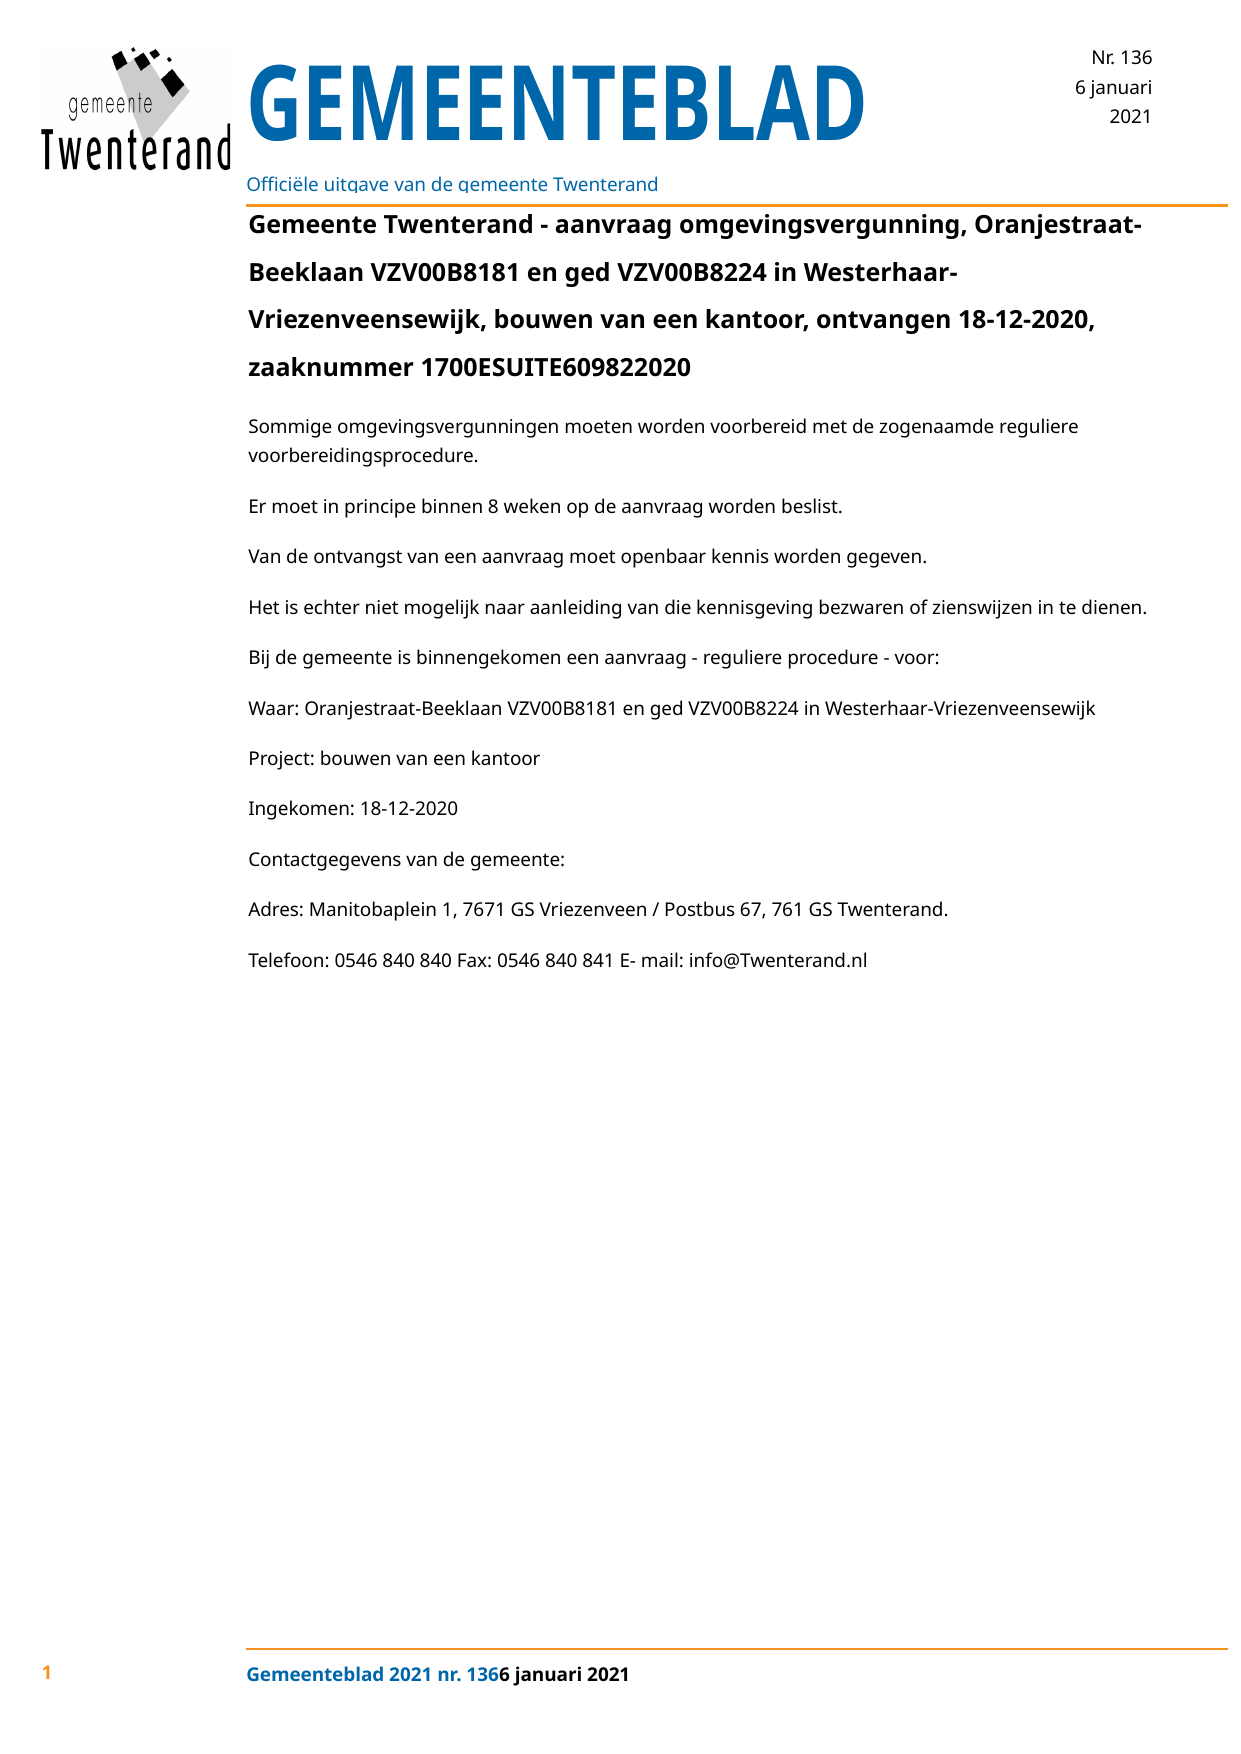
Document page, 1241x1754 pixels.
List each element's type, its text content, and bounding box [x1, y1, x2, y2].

text Ingekomen: 18-12-2020 [248, 796, 1152, 821]
text Project: bouwen van een kantoor [248, 745, 1152, 771]
text Gemeente Twenterand - aanvraag omgevingsvergunning, Oranjestraat-Beeklaan VZV00B8181 en ged VZV00B8224 in Westerhaar-Vriezenveensewijk, bouwen van een kantoor, ontvangen 18-12-2020, zaaknummer 1700ESUITE609822020 [248, 207, 1152, 384]
text Sommige omgevingsvergunningen moeten worden voorbereid met de zogenaamde reguliere voorbereidingsprocedure. [248, 413, 1152, 468]
text Waar: Oranjestraat-Beeklaan VZV00B8181 en ged VZV00B8224 in Westerhaar-Vriezenveensewijk [248, 695, 1152, 721]
text Contactgegevens van de gemeente: [248, 846, 1152, 872]
text Er moet in principe binnen 8 weken op de aanvraag worden beslist. [248, 493, 1152, 519]
text Van de ontvangst van een aanvraag moet openbaar kennis worden gegeven. [248, 543, 1152, 569]
text Bij de gemeente is binnengekomen een aanvraag - reguliere procedure - voor: [248, 644, 1152, 670]
picture [41, 47, 231, 172]
text Adres: Manitobaplein 1, 7671 GS Vriezenveen / Postbus 67, 761 GS Twenterand. [248, 896, 1152, 922]
text Telefoon: 0546 840 840 Fax: 0546 840 841 E- mail: info@Twenterand.nl [248, 947, 1152, 973]
text Het is echter niet mogelijk naar aanleiding van die kennisgeving bezwaren of zienswijzen in te dienen. [248, 594, 1152, 620]
